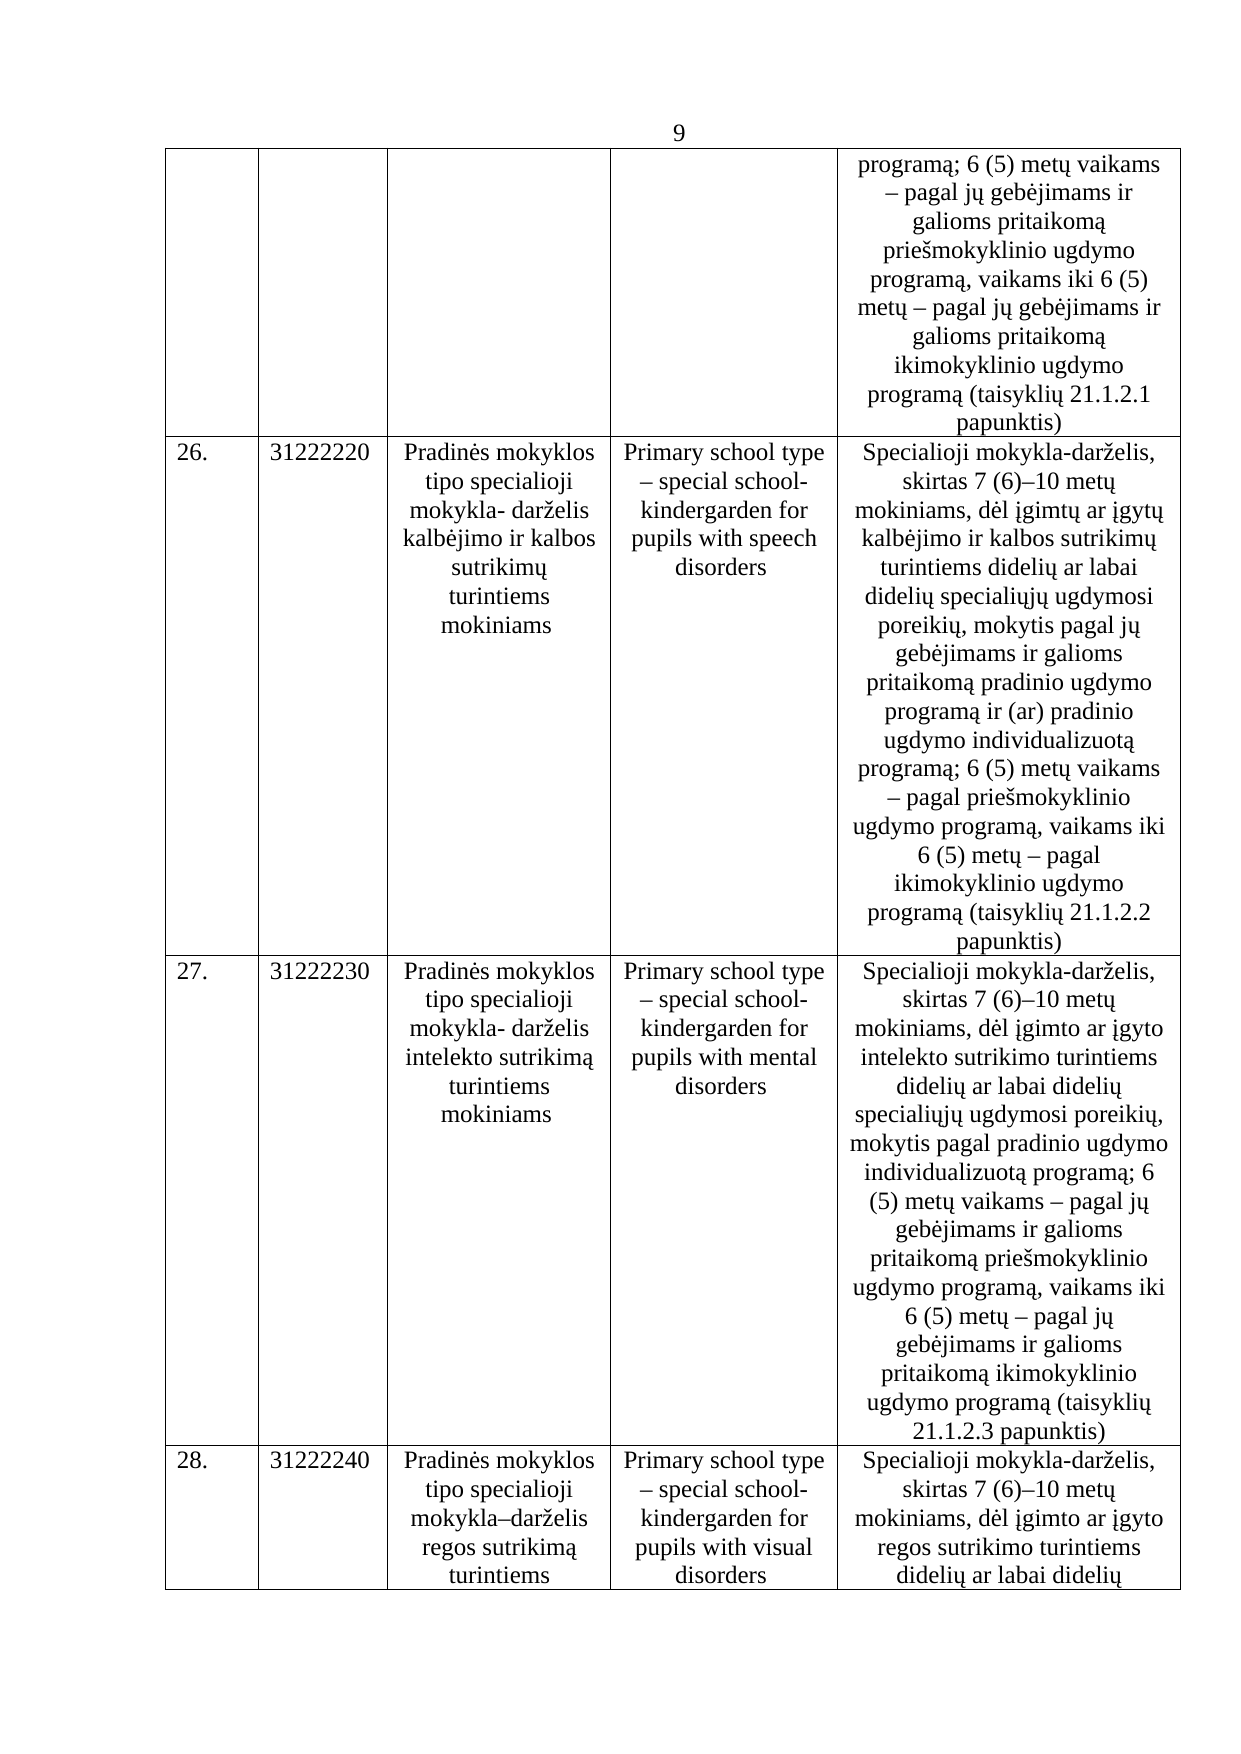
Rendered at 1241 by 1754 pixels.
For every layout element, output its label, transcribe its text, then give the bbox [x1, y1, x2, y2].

table_cell Pradinės mokyklos tipo specialioji mokykla- darželis intelekto sutrikimą turintiems mokiniams [388, 956, 610, 1444]
table_cell Primary school type – special school-kindergarden for pupils with mental disorders [611, 956, 837, 1444]
table_cell Pradinės mokyklos tipo specialioji mokykla- darželis kalbėjimo ir kalbos sutrikimų turintiems mokiniams [388, 437, 610, 955]
table_cell [388, 149, 610, 436]
table_cell Specialioji mokykla-darželis, skirtas 7 (6)–10 metų mokiniams, dėl įgimto ar įgyto intelekto sutrikimo turintiems didelių ar labai didelių specialiųjų ugdymosi poreikių, mokytis pagal pradinio ugdymo individualizuotą programą; 6 (5) metų vaikams – pagal jų gebėjimams ir galioms pritaikomą priešmokyklinio ugdymo programą, vaikams iki 6 (5) metų – pagal jų gebėjimams ir galioms pritaikomą ikimokyklinio ugdymo programą (taisyklių 21.1.2.3 papunktis) [838, 956, 1180, 1444]
table_cell [611, 149, 837, 436]
table_cell 31222240 [259, 1446, 387, 1589]
table_cell 28. [166, 1446, 258, 1589]
table_cell [259, 149, 387, 436]
table_cell 31222230 [259, 956, 387, 1444]
table_cell 27. [166, 956, 258, 1444]
table_cell Primary school type – special school-kindergarden for pupils with speech disorders [611, 437, 837, 955]
table_cell Pradinės mokyklos tipo specialioji mokykla–darželis regos sutrikimą turintiems [388, 1446, 610, 1589]
table_cell Specialioji mokykla-darželis, skirtas 7 (6)–10 metų mokiniams, dėl įgimto ar įgyto regos sutrikimo turintiems didelių ar labai didelių [838, 1446, 1180, 1589]
table_cell [166, 149, 258, 436]
table_cell 26. [166, 437, 258, 955]
table_cell 31222220 [259, 437, 387, 955]
table_cell Primary school type – special school-kindergarden for pupils with visual disorders [611, 1446, 837, 1589]
table_cell Specialioji mokykla-darželis, skirtas 7 (6)–10 metų mokiniams, dėl įgimtų ar įgytų kalbėjimo ir kalbos sutrikimų turintiems didelių ar labai didelių specialiųjų ugdymosi poreikių, mokytis pagal jų gebėjimams ir galioms pritaikomą pradinio ugdymo programą ir (ar) pradinio ugdymo individualizuotą programą; 6 (5) metų vaikams – pagal priešmokyklinio ugdymo programą, vaikams iki 6 (5) metų – pagal ikimokyklinio ugdymo programą (taisyklių 21.1.2.2 papunktis) [838, 437, 1180, 955]
table_cell programą; 6 (5) metų vaikams – pagal jų gebėjimams ir galioms pritaikomą priešmokyklinio ugdymo programą, vaikams iki 6 (5) metų – pagal jų gebėjimams ir galioms pritaikomą ikimokyklinio ugdymo programą (taisyklių 21.1.2.1 papunktis) [838, 149, 1180, 436]
